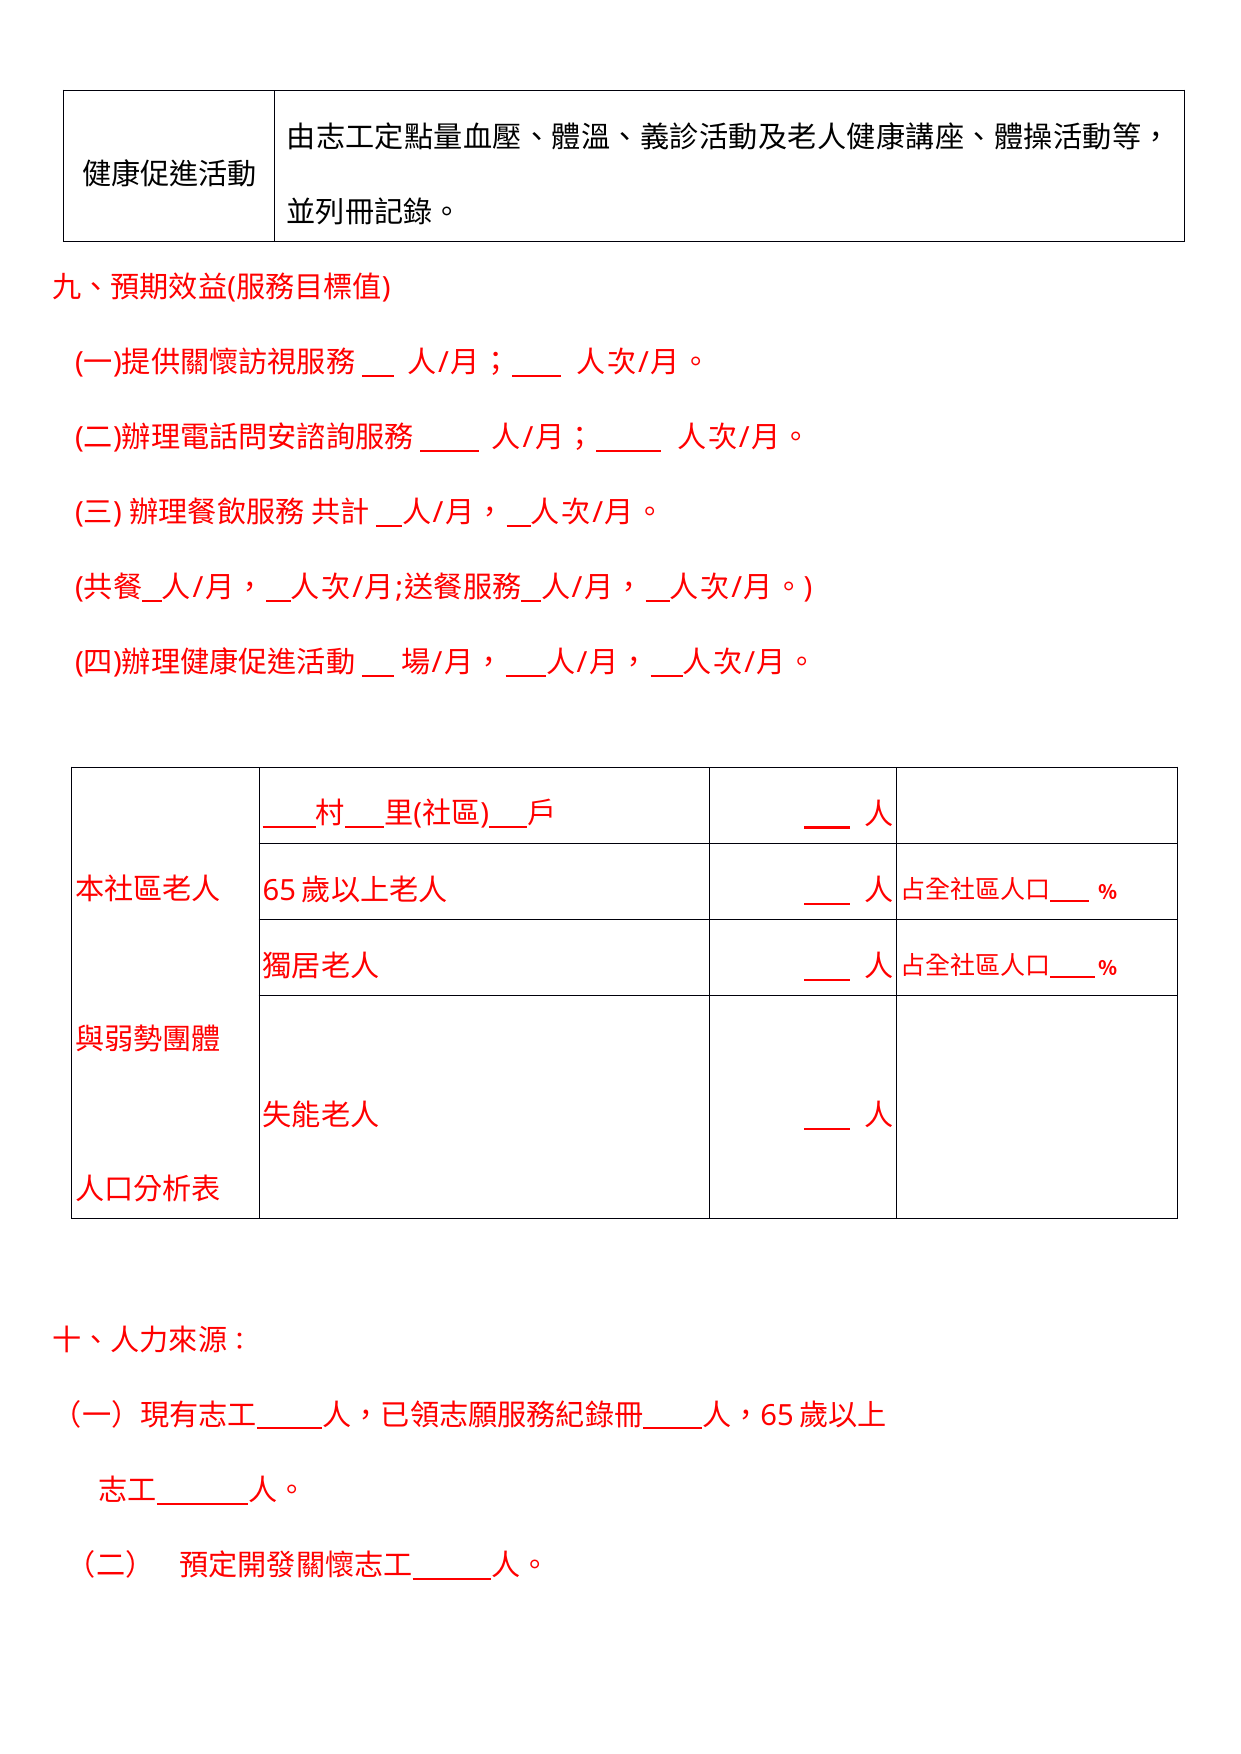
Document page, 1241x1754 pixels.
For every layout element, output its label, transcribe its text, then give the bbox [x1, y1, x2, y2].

text （一）現有志工 人，已領志願服務紀錄冊 人，65歲以上 [37, 1369, 1165, 1444]
text (四)辦理健康促進活動 場/月， 人/月， 人次/月。 [75, 617, 1165, 692]
text 十、人力來源： [37, 1294, 1165, 1369]
table_header 村 里(社區) 戶 [260, 768, 709, 843]
table_cell 占全社區人口 ﹪ [897, 844, 1177, 919]
table_header 人 [710, 768, 896, 843]
table_cell 健康促進活動 [64, 91, 274, 241]
table_cell 由志工定點量血壓、體溫、義診活動及老人健康講座、體操活動等，並列冊記錄。 [275, 91, 1184, 241]
table_header [897, 768, 1177, 843]
text 志工 人。 [37, 1444, 1165, 1519]
table_cell 占全社區人口 ﹪ [897, 920, 1177, 995]
table_cell 失能老人 [260, 996, 709, 1218]
text (三) 辦理餐飲服務 共計 人/月， 人次/月。 [75, 467, 1165, 542]
text 九、預期效益(服務目標值) [52, 242, 1165, 317]
list 預定開發關懷志工 人。 [67, 1519, 1165, 1594]
table_cell 人 [710, 920, 896, 995]
text (二)辦理電話問安諮詢服務 人/月； 人次/月。 [75, 392, 1165, 467]
table_cell 人 [710, 844, 896, 919]
table_header 本社區老人 與弱勢團體 人口分析表 [72, 768, 259, 1218]
table_cell [897, 996, 1177, 1218]
table_cell 獨居老人 [260, 920, 709, 995]
table_cell 人 [710, 996, 896, 1218]
text (共餐 人/月， 人次/月;送餐服務 人/月， 人次/月。) [75, 542, 1165, 617]
table_cell 65歲以上老人 [260, 844, 709, 919]
text (一)提供關懷訪視服務 人/月； 人次/月。 [75, 317, 1165, 392]
